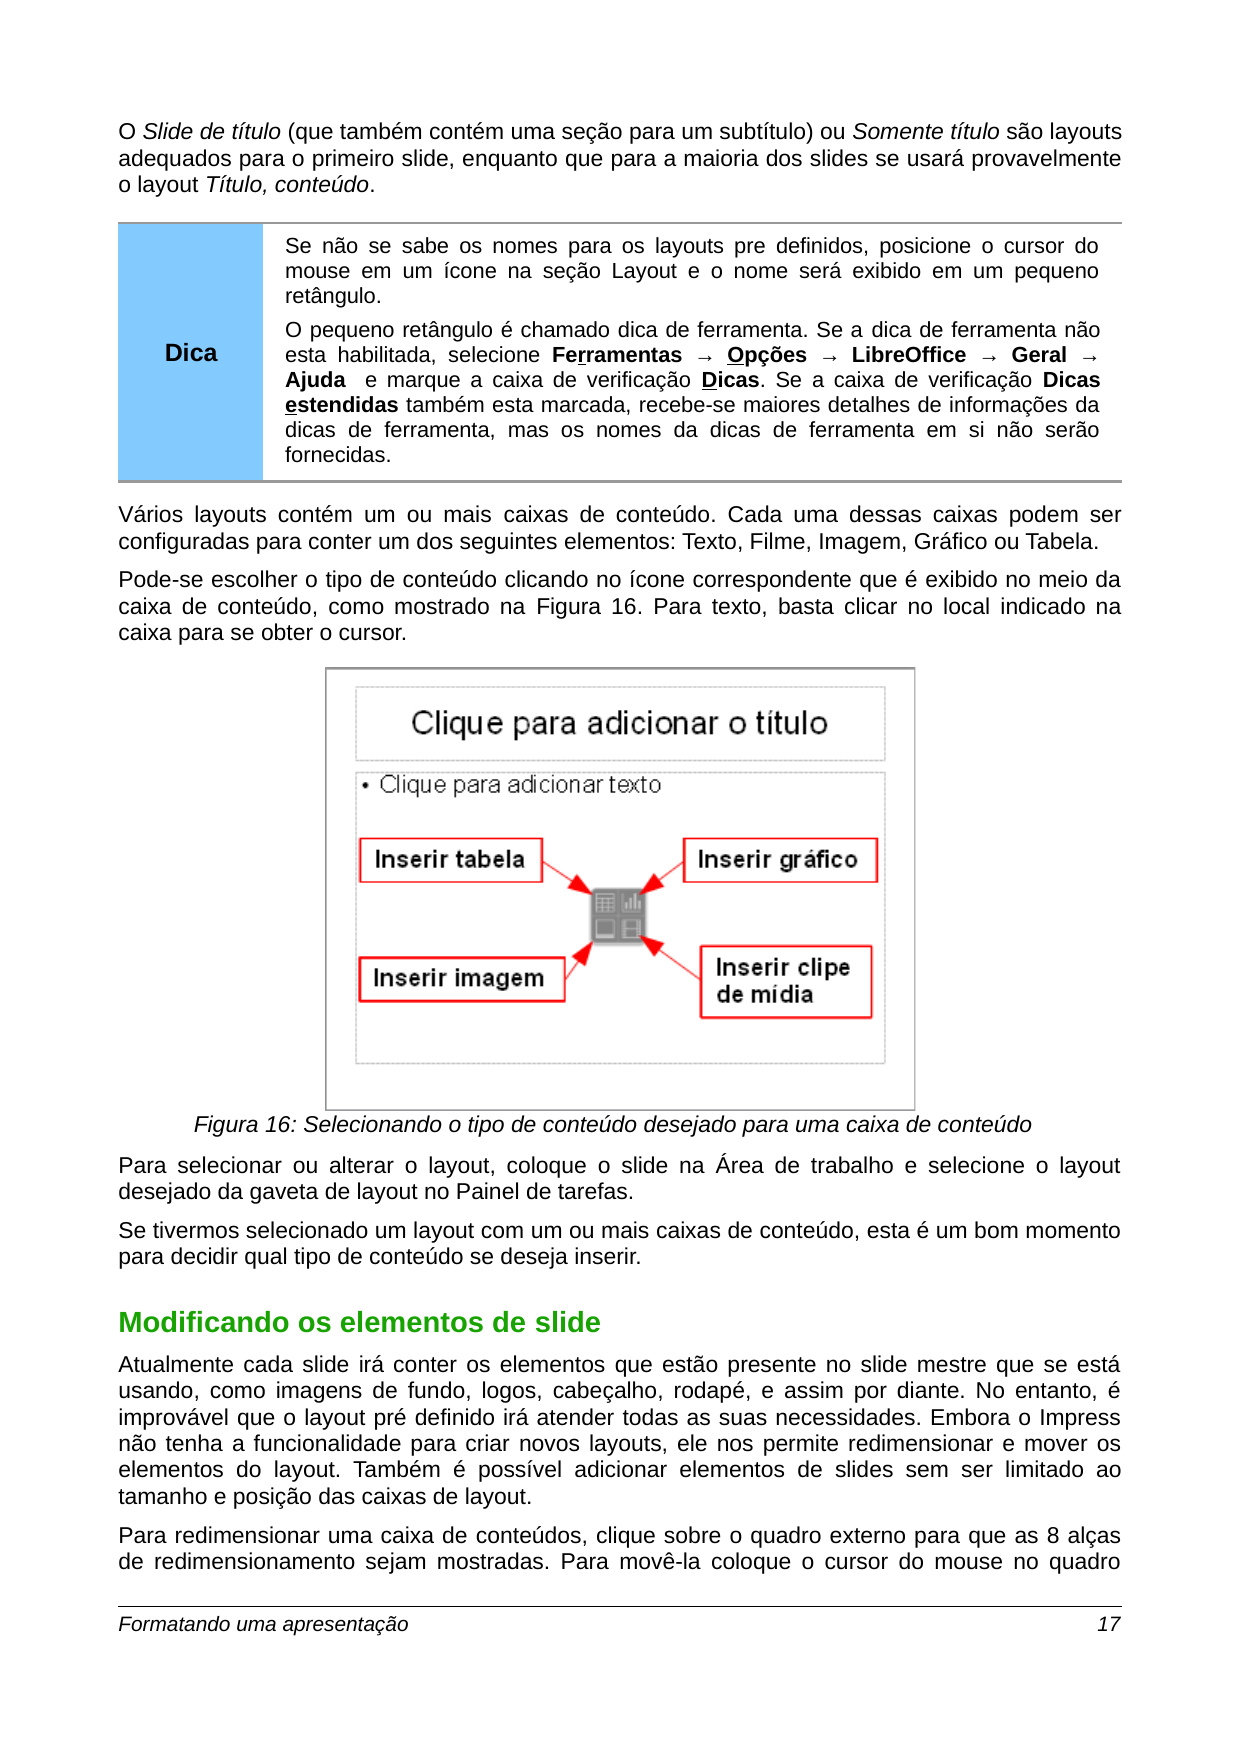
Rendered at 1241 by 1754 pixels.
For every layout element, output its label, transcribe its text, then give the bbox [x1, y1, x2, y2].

text Se tivermos selecionado um layout com um ou mais caixas de conteúdo, esta é um bom momento para decidir qual tipo de conteúdo se deseja inserir. [118, 1217, 1122, 1269]
text Vários layouts contém um ou mais caixas de conteúdo. Cada uma dessas caixas podem ser configuradas para conter um dos seguintes elementos: Texto, Filme, Imagem, Gráfico ou Tabela. [118, 501, 1122, 554]
list Pode-se escolher o tipo de conteúdo clicando no ícone correspondente que é exibido no meio da caixa de conteúdo, como mostrado na Figura 16. Para texto, basta clicar no local indicado na caixa para se obter o cursor. [118, 566, 1122, 646]
text Para selecionar ou alterar o layout, coloque o slide na Área de trabalho e selecione o layout desejado da gaveta de layout no Painel de tarefas. [118, 1152, 1122, 1204]
text O Slide de título (que também contém uma seção para um subtítulo) ou Somente título são layouts adequados para o primeiro slide, enquanto que para a maioria dos slides se usará provavelmente o layout Título, conteúdo. [118, 118, 1122, 197]
text Para redimensionar uma caixa de conteúdos, clique sobre o quadro externo para que as 8 alças de redimensionamento sejam mostradas. Para movê-la coloque o cursor do mouse no quadro [118, 1522, 1122, 1574]
subtitle Modificando os elementos de slide [118, 1305, 1122, 1338]
table_header Dica [118, 224, 263, 480]
text Atualmente cada slide irá conter os elementos que estão presente no slide mestre que se está usando, como imagens de fundo, logos, cabeçalho, rodapé, e assim por diante. No entanto, é improvável que o layout pré definido irá atender todas as suas necessidades. Embora o Impress não tenha a funcionalidade para criar novos layouts, ele nos permite redimensionar e mover os elementos do layout. Também é possível adicionar elementos de slides sem ser limitado ao tamanho e posição das caixas de layout. [118, 1351, 1122, 1509]
table_header Se não se sabe os nomes para os layouts pre definidos, posicione o cursor do mouse em um ícone na seção Layout e o nome será exibido em um pequeno retângulo. O pequeno retângulo é chamado dica de ferramenta. Se a dica de ferramenta não esta habilitada, selecione Ferramentas → Opções → LibreOffice → Geral → Ajuda e marque a caixa de verificação Dicas. Se a caixa de verificação Dicas estendidas também esta marcada, recebe-se maiores detalhes de informações da dicas de ferramenta, mas os nomes da dicas de ferramenta em si não serão fornecidas. [264, 224, 1122, 480]
picture [325, 667, 916, 1111]
